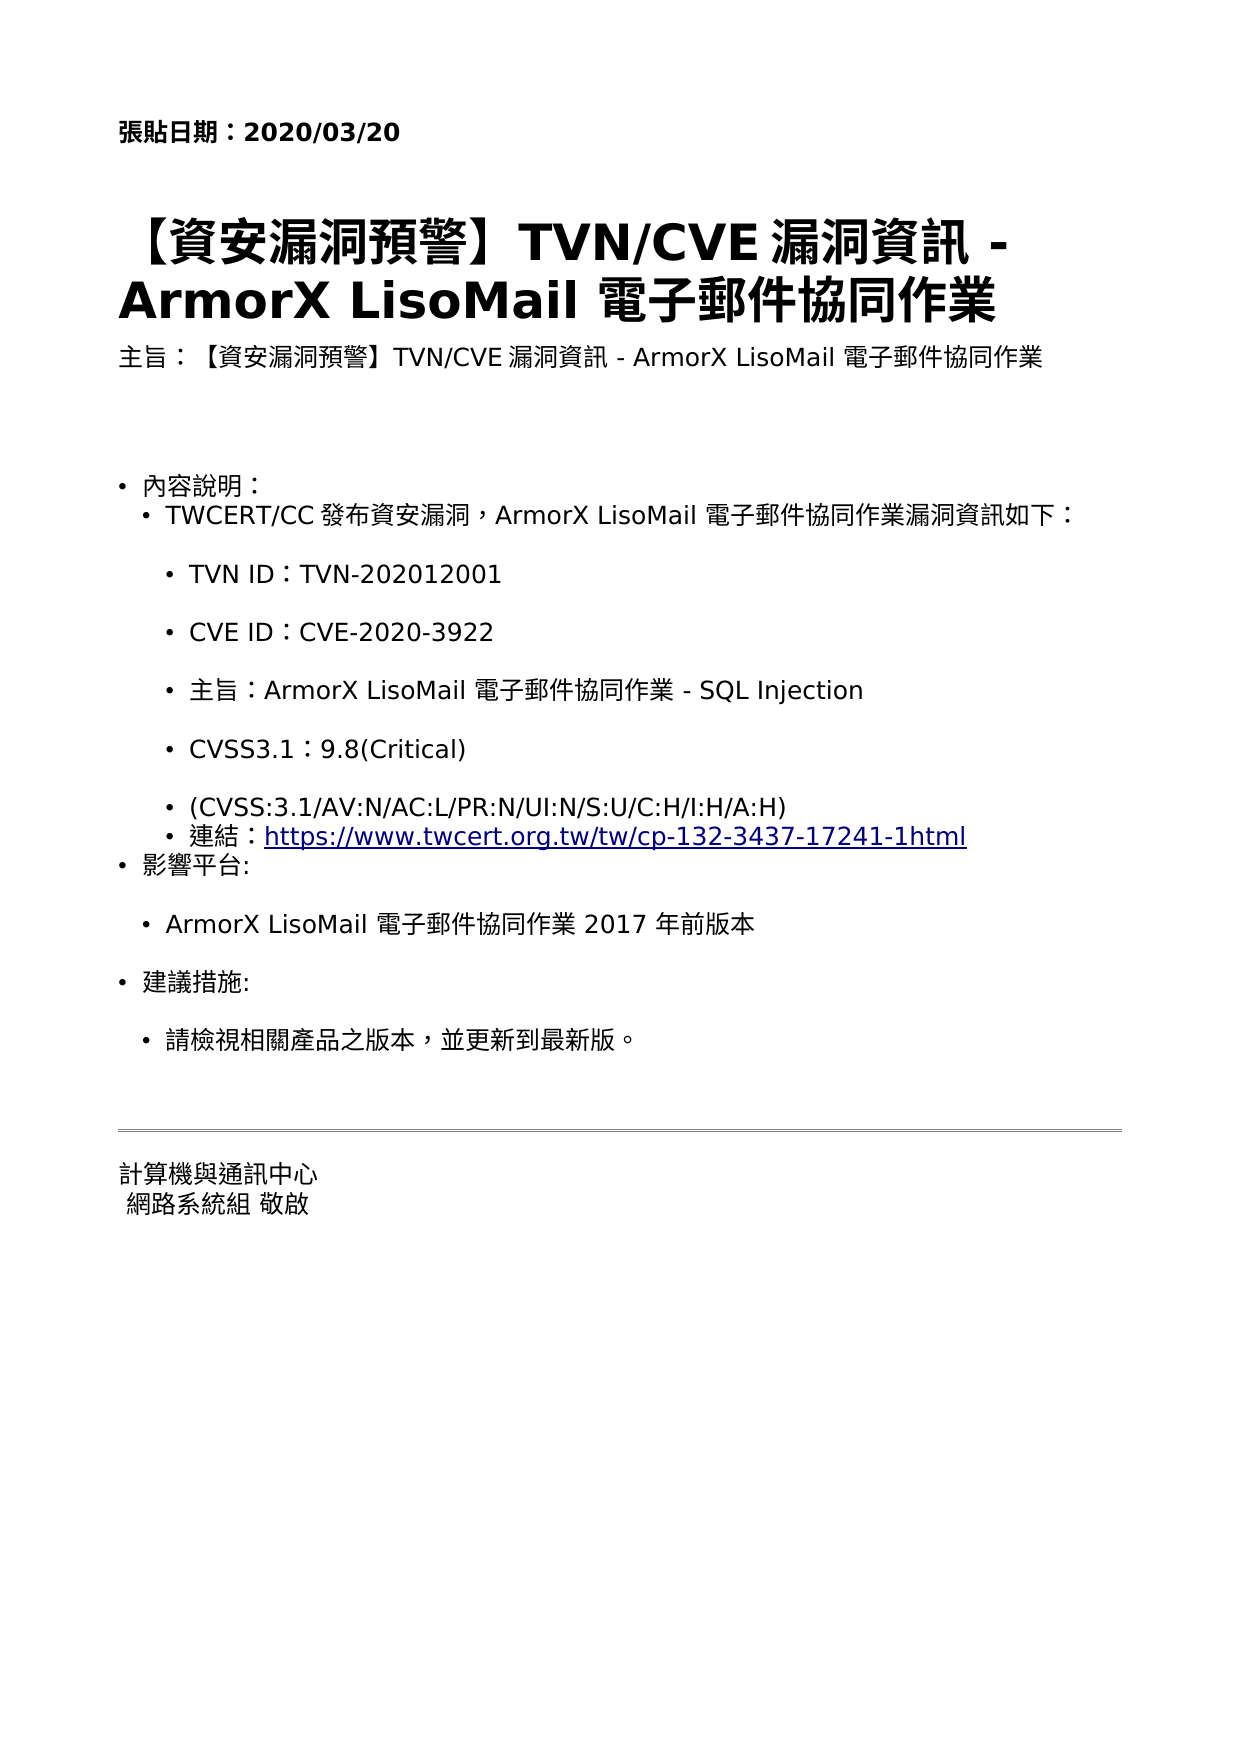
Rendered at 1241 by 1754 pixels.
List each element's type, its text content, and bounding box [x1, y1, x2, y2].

list (CVSS:3.1/AV:N/AC:L/PR:N/UI:N/S:U/C:H/I:H/A:H) [165, 793, 1122, 822]
text 主旨：【資安漏洞預警】TVN/CVE漏洞資訊 - ArmorX LisoMail 電子郵件協同作業 [118, 343, 1122, 430]
list ArmorX LisoMail 電子郵件協同作業 2017 年前版本 [142, 910, 1122, 968]
list CVE ID：CVE-2020-3922 [165, 618, 1122, 677]
list 連結：https://www.twcert.org.tw/tw/cp-132-3437-17241-1html [165, 822, 1122, 852]
list 影響平台: [118, 852, 1122, 910]
list 請檢視相關產品之版本，並更新到最新版。 [142, 1027, 1122, 1085]
list 建議措施: [118, 968, 1122, 1027]
list CVSS3.1：9.8(Critical) [165, 735, 1122, 793]
list TWCERT/CC發布資安漏洞，ArmorX LisoMail 電子郵件協同作業漏洞資訊如下： [142, 502, 1122, 560]
list TVN ID：TVN-202012001 [165, 560, 1122, 618]
text 張貼日期：2020/03/20 [118, 118, 1122, 176]
subtitle 【資安漏洞預警】TVN/CVE漏洞資訊 - ArmorX LisoMail 電子郵件協同作業 [118, 214, 1122, 330]
text 計算機與通訊中心 網路系統組 敬啟 [118, 1161, 1122, 1219]
list 內容說明： [118, 472, 1122, 502]
list 主旨：ArmorX LisoMail 電子郵件協同作業 - SQL Injection [165, 677, 1122, 735]
